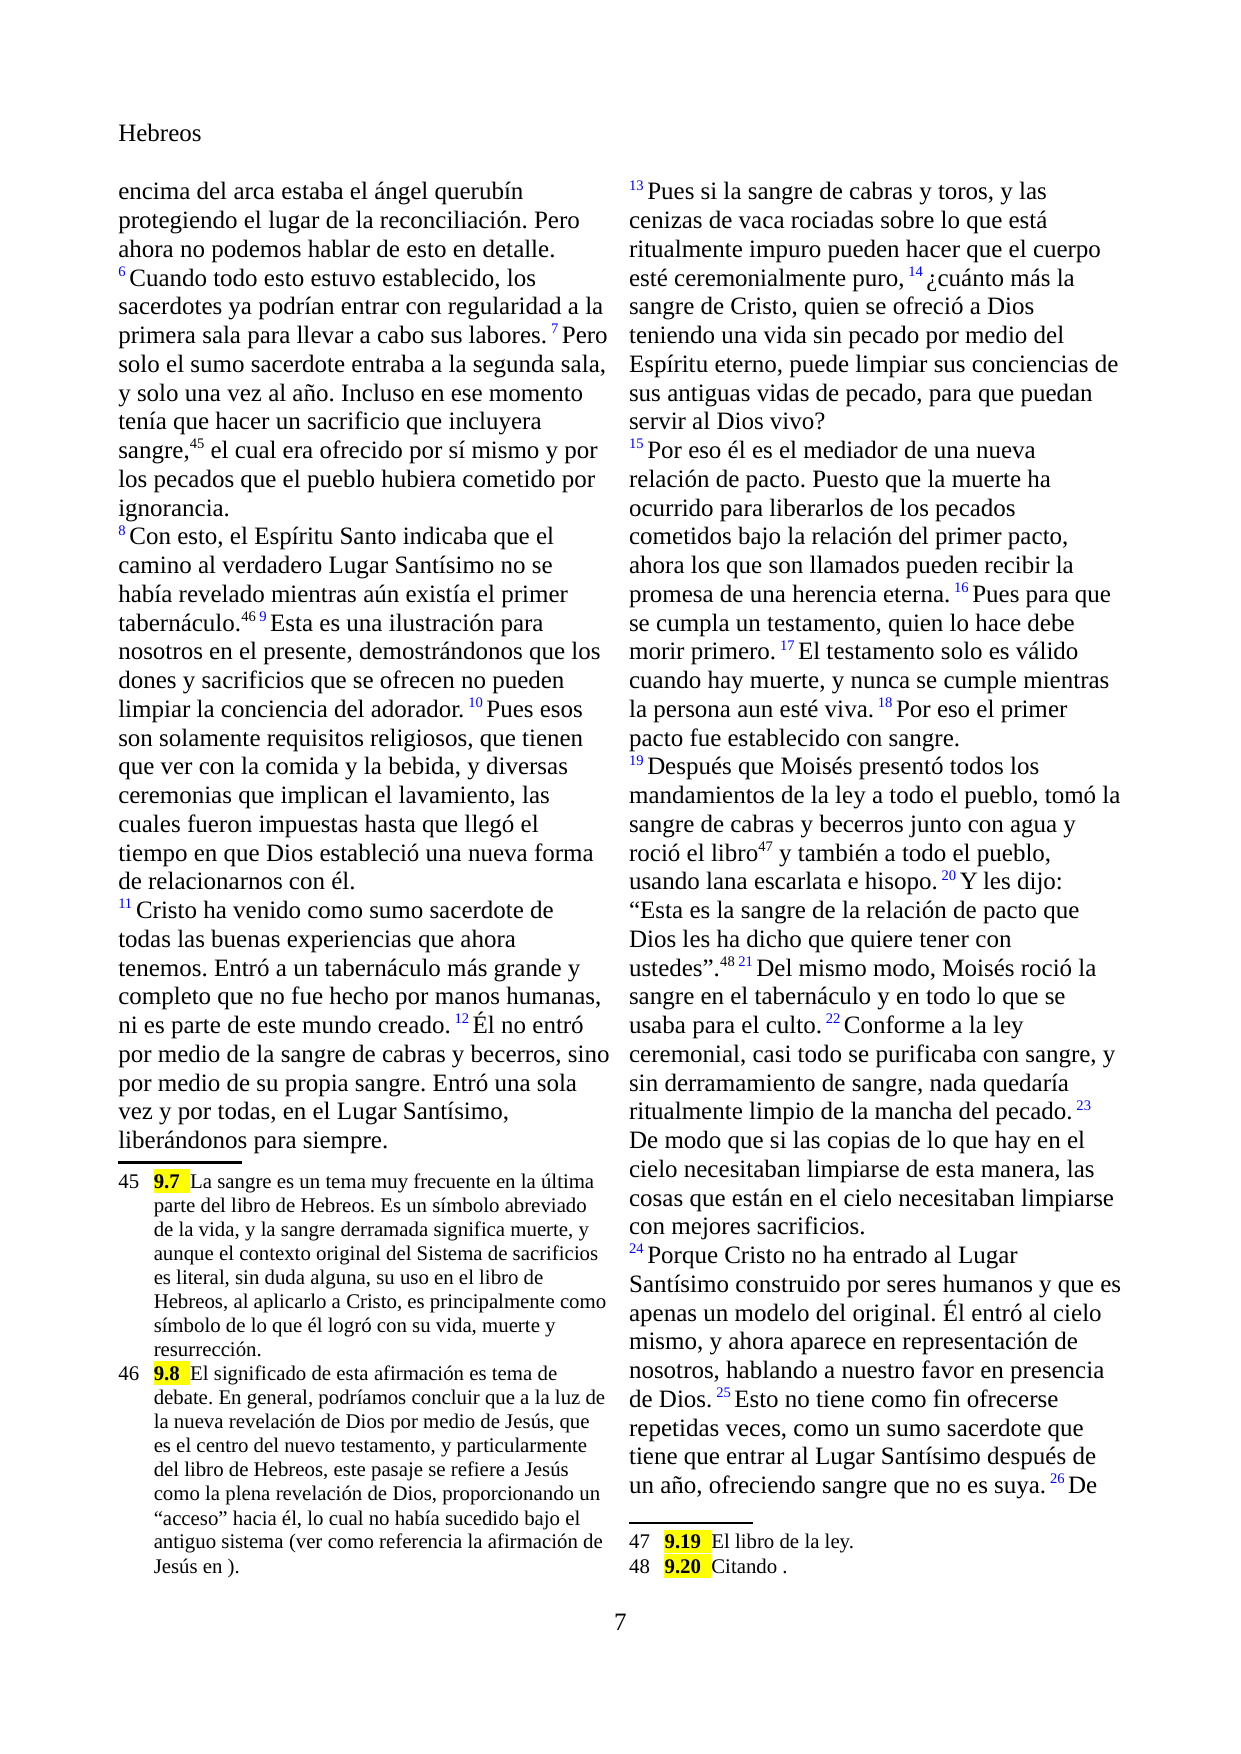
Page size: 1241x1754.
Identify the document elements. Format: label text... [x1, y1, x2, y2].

text 9.8 El significado de esta afirmación es tema de debate. En general, podríamos concluir que a la luz de la nueva revelación de Dios por medio de Jesús, que es el centro del nuevo testamento, y particularmente del libro de Hebreos, este pasaje se refiere a Jesús como la plena revelación de Dios, proporcionando un “acceso” hacia él, lo cual no había sucedido bajo el antiguo sistema (ver como referencia la afirmación de Jesús en ). [118, 1361, 611, 1578]
text 6 Cuando todo esto estuvo establecido, los sacerdotes ya podrían entrar con regularidad a la primera sala para llevar a cabo sus labores. 7 Pero solo el sumo sacerdote entraba a la segunda sala, y solo una vez al año. Incluso en ese momento tenía que hacer un sacrificio que incluyera sangre, el cual era ofrecido por sí mismo y por los pecados que el pueblo hubiera cometido por ignorancia. [118, 263, 611, 521]
text 9.19 El libro de la ley. [629, 1529, 1122, 1553]
text 24 Porque Cristo no ha entrado al Lugar Santísimo construido por seres humanos y que es apenas un modelo del original. Él entró al cielo mismo, y ahora aparece en representación de nosotros, hablando a nuestro favor en presencia de Dios. 25 Esto no tiene como fin ofrecerse repetidas veces, como un sumo sacerdote que tiene que entrar al Lugar Santísimo después de un año, ofreciendo sangre que no es suya. 26 De [629, 1240, 1122, 1499]
text 13 Pues si la sangre de cabras y toros, y las cenizas de vaca rociadas sobre lo que está ritualmente impuro pueden hacer que el cuerpo esté ceremonialmente puro, 14 ¿cuánto más la sangre de Cristo, quien se ofreció a Dios teniendo una vida sin pecado por medio del Espíritu eterno, puede limpiar sus conciencias de sus antiguas vidas de pecado, para que puedan servir al Dios vivo? [629, 176, 1122, 435]
text 19 Después que Moisés presentó todos los mandamientos de la ley a todo el pueblo, tomó la sangre de cabras y becerros junto con agua y roció el libro y también a todo el pueblo, usando lana escarlata e hisopo. 20 Y les dijo: “Esta es la sangre de la relación de pacto que Dios les ha dicho que quiere tener con ustedes”. 21 Del mismo modo, Moisés roció la sangre en el tabernáculo y en todo lo que se usaba para el culto. 22 Conforme a la ley ceremonial, casi todo se purificaba con sangre, y sin derramamiento de sangre, nada quedaría ritualmente limpio de la mancha del pecado. 23 De modo que si las copias de lo que hay en el cielo necesitaban limpiarse de esta manera, las cosas que están en el cielo necesitaban limpiarse con mejores sacrificios. [629, 751, 1122, 1240]
text 15 Por eso él es el mediador de una nueva relación de pacto. Puesto que la muerte ha ocurrido para liberarlos de los pecados cometidos bajo la relación del primer pacto, ahora los que son llamados pueden recibir la promesa de una herencia eterna. 16 Pues para que se cumpla un testamento, quien lo hace debe morir primero. 17 El testamento solo es válido cuando hay muerte, y nunca se cumple mientras la persona aun esté viva. 18 Por eso el primer pacto fue establecido con sangre. [629, 435, 1122, 751]
text 9.20 Citando . [629, 1553, 1122, 1578]
text 8 Con esto, el Espíritu Santo indicaba que el camino al verdadero Lugar Santísimo no se había revelado mientras aún existía el primer tabernáculo. 9 Esta es una ilustración para nosotros en el presente, demostrándonos que los dones y sacrificios que se ofrecen no pueden limpiar la conciencia del adorador. 10 Pues esos son solamente requisitos religiosos, que tienen que ver con la comida y la bebida, y diversas ceremonias que implican el lavamiento, las cuales fueron impuestas hasta que llegó el tiempo en que Dios estableció una nueva forma de relacionarnos con él. [118, 521, 611, 895]
text 9 El antiguo sistema tenía instrucciones sobre cómo adorar, y un santuario terrenal. 2 En la primera sala del tabernáculo estaba el candelabro, la mesa, y el pan sagrado. A este lugar se le llamaba el Lugar Santo. 3 Al pasar el segundo velo, se encontraba la sala que se llamaba el Lugar Santísimo. 4 Dentro de este lugar estaba el altar de oro del incienso, y el “arca del pacto”, cubierta de oro. Dentro del arca se encontraba una taza de oro que contenía maná, la vara de Aarón que reverdeció, y las inscripciones del pacto sobre piedras. 5 Y encima del arca estaba el ángel querubín protegiendo el lugar de la reconciliación. Pero ahora no podemos hablar de esto en detalle. [118, 176, 611, 263]
text 9.7 La sangre es un tema muy frecuente en la última parte del libro de Hebreos. Es un símbolo abreviado de la vida, y la sangre derramada significa muerte, y aunque el contexto original del Sistema de sacrificios es literal, sin duda alguna, su uso en el libro de Hebreos, al aplicarlo a Cristo, es principalmente como símbolo de lo que él logró con su vida, muerte y resurrección. [118, 1168, 611, 1361]
text 11 Cristo ha venido como sumo sacerdote de todas las buenas experiencias que ahora tenemos. Entró a un tabernáculo más grande y completo que no fue hecho por manos humanas, ni es parte de este mundo creado. 12 Él no entró por medio de la sangre de cabras y becerros, sino por medio de su propia sangre. Entró una sola vez y por todas, en el Lugar Santísimo, liberándonos para siempre. [118, 895, 611, 1154]
